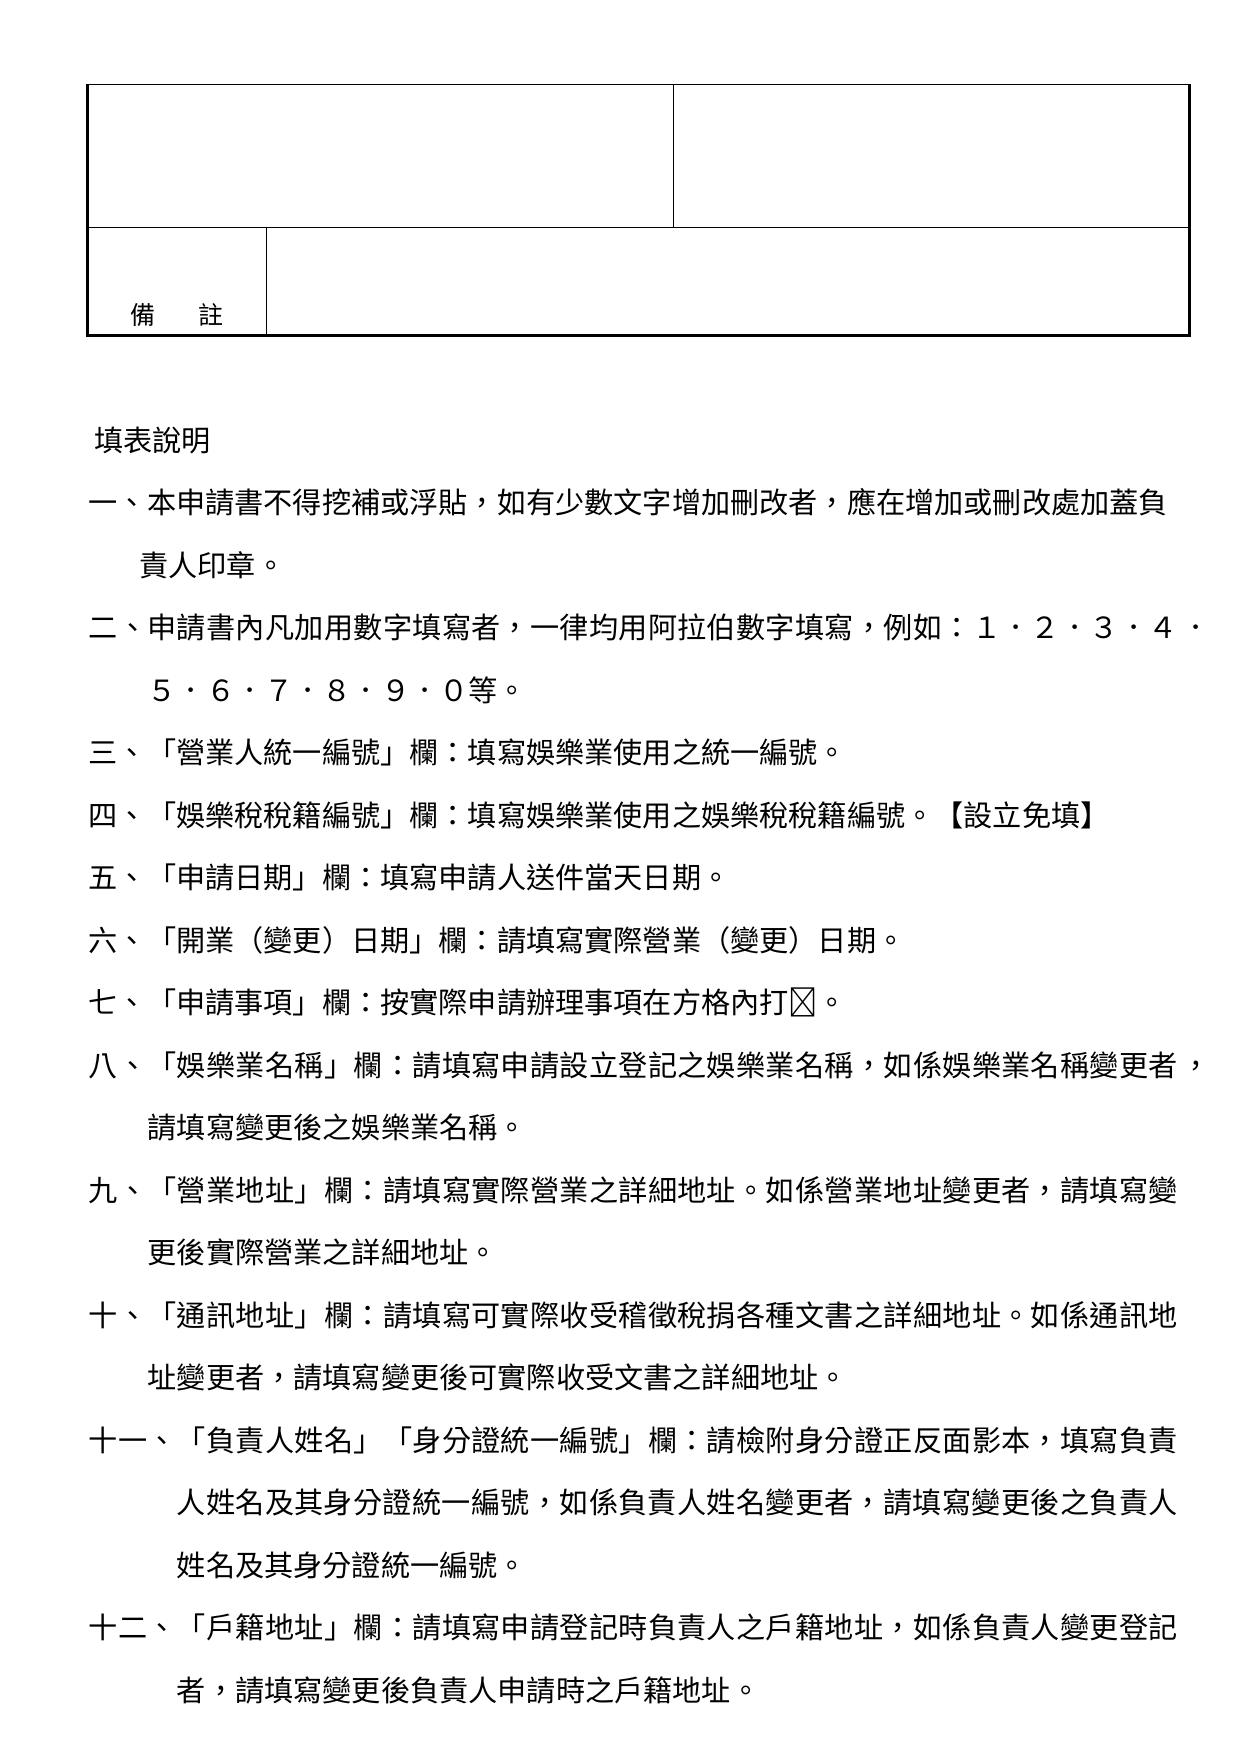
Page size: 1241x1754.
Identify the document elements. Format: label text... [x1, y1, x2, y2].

text 十、「通訊地址」欄：請填寫可實際收受稽徵稅捐各種文書之詳細地址。如係通訊地址變更者，請填寫變更後可實際收受文書之詳細地址。 [88, 1272, 1181, 1397]
text 五、「申請日期」欄：填寫申請人送件當天日期。 [88, 834, 1181, 897]
text 四、「娛樂稅稅籍編號」欄：填寫娛樂業使用之娛樂稅稅籍編號。【設立免填】 [88, 772, 1181, 834]
text 二、申請書內凡加用數字填寫者，一律均用阿拉伯數字填寫，例如：１．２．３．４．５．６．７．８．９．０等。 [88, 584, 1181, 709]
text 六、「開業（變更）日期」欄：請填寫實際營業（變更）日期。 [88, 897, 1181, 959]
table_cell [267, 228, 1188, 334]
table_cell 備 註 [89, 228, 266, 334]
text 十二、「戶籍地址」欄：請填寫申請登記時負責人之戶籍地址，如係負責人變更登記者，請填寫變更後負責人申請時之戶籍地址。 [88, 1584, 1181, 1709]
text 填表說明 [59, 397, 1181, 459]
table_cell [89, 85, 673, 227]
table_cell [674, 85, 1188, 227]
text 十一、「負責人姓名」「身分證統一編號」欄：請檢附身分證正反面影本，填寫負責人姓名及其身分證統一編號，如係負責人姓名變更者，請填寫變更後之負責人姓名及其身分證統一編號。 [88, 1397, 1181, 1584]
text 三、「營業人統一編號」欄：填寫娛樂業使用之統一編號。 [88, 709, 1181, 772]
text 七、「申請事項」欄：按實際申請辦理事項在方格內打。 [88, 959, 1181, 1022]
text 九、「營業地址」欄：請填寫實際營業之詳細地址。如係營業地址變更者，請填寫變更後實際營業之詳細地址。 [88, 1147, 1181, 1272]
text 一、本申請書不得挖補或浮貼，如有少數文字增加刪改者，應在增加或刪改處加蓋負責人印章。 [88, 459, 1181, 584]
text 八、「娛樂業名稱」欄：請填寫申請設立登記之娛樂業名稱，如係娛樂業名稱變更者，請填寫變更後之娛樂業名稱。 [88, 1022, 1181, 1147]
